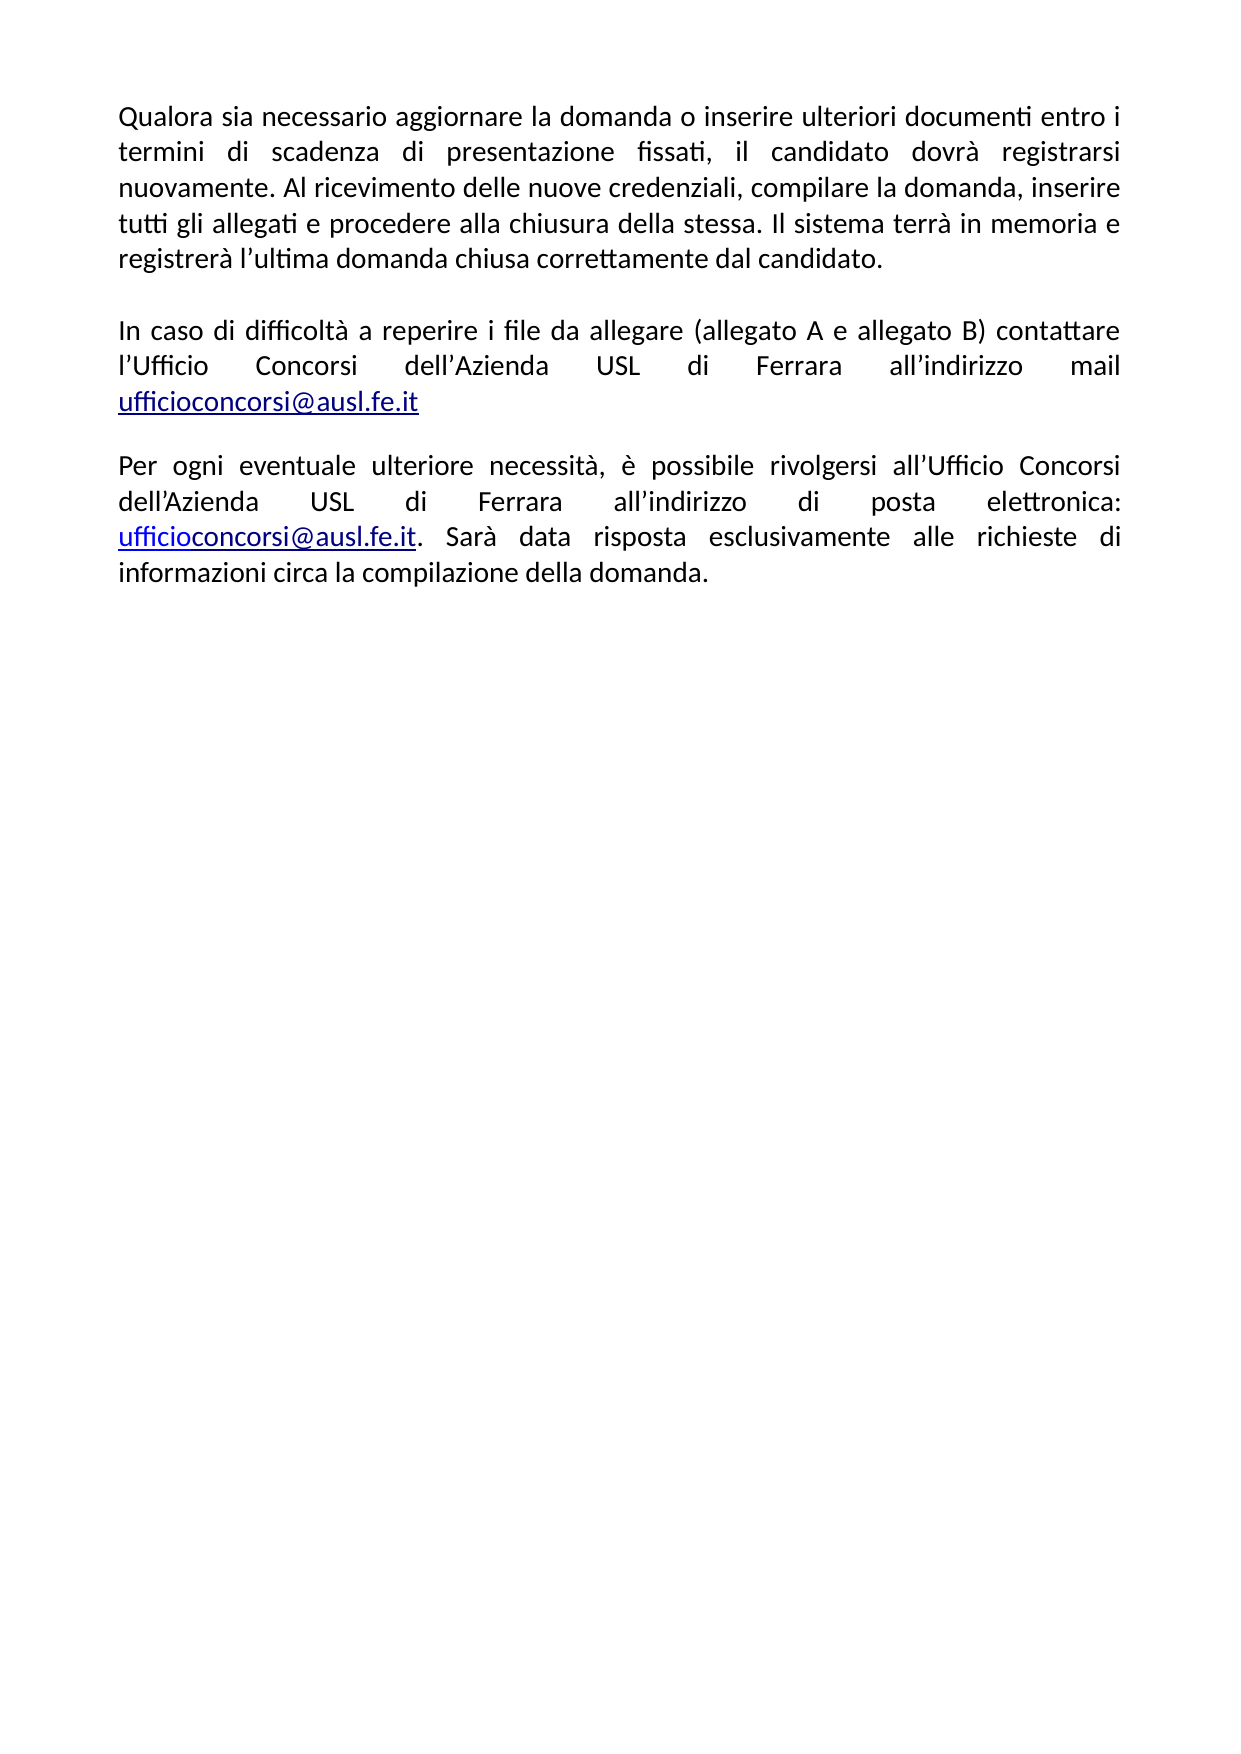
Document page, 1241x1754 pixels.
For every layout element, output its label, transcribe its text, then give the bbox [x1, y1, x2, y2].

text Qualora sia necessario aggiornare la domanda o inserire ulteriori documenti entro i termini di scadenza di presentazione fissati, il candidato dovrà registrarsi nuovamente. Al ricevimento delle nuove credenziali, compilare la domanda, inserire tutti gli allegati e procedere alla chiusura della stessa. Il sistema terrà in memoria e registrerà l’ultima domanda chiusa correttamente dal candidato. [118, 98, 1122, 276]
text In caso di difficoltà a reperire i file da allegare (allegato A e allegato B) contattare l’Ufficio Concorsi dell’Azienda USL di Ferrara all’indirizzo mail ufficioconcorsi@ausl.fe.it [118, 312, 1122, 418]
text Per ogni eventuale ulteriore necessità, è possibile rivolgersi all’Ufficio Concorsi dell’Azienda USL di Ferrara all’indirizzo di posta elettronica: ufficioconcorsi@ausl.fe.it. Sarà data risposta esclusivamente alle richieste di informazioni circa la compilazione della domanda. [118, 447, 1122, 590]
